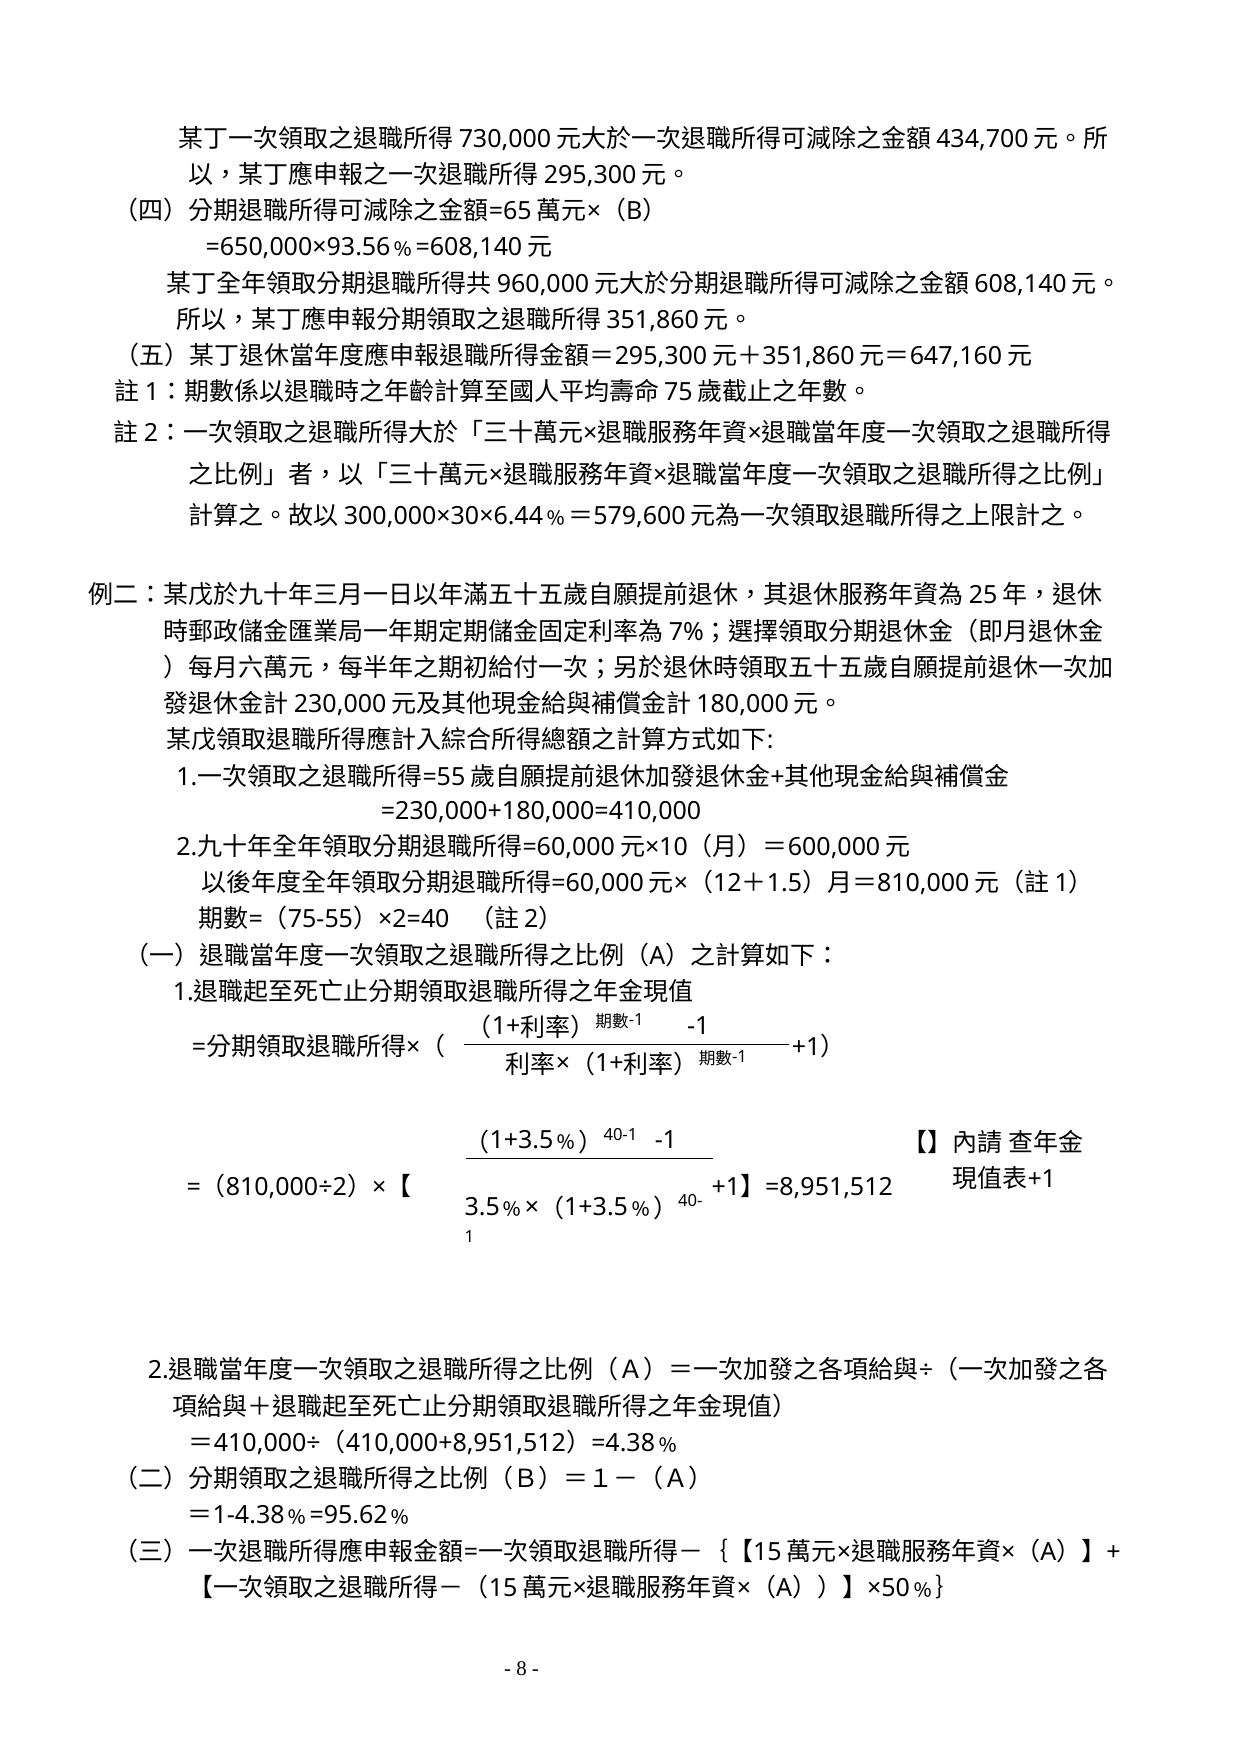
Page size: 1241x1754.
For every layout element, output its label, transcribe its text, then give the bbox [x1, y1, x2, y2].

text （二）分期領取之退職所得之比例（Ｂ）＝１－（Ａ） [89, 1458, 1122, 1495]
text 以後年度全年領取分期退職所得=60,000元×（12＋1.5）月＝810,000元（註1） [121, 863, 1122, 899]
text （四）分期退職所得可減除之金額=65萬元×（B） [114, 191, 1122, 227]
text =650,000×93.56﹪=608,140元 [89, 227, 1122, 263]
table_header （1+利率）期數-1 -1 [464, 1008, 789, 1044]
text 例二：某戊於九十年三月一日以年滿五十五歲自願提前退休，其退休服務年資為25年，退休時郵政儲金匯業局一年期定期儲金固定利率為7%；選擇領取分期退休金（即月退休金）每月六萬元，每半年之期初給付一次；另於退休時領取五十五歲自願提前退休一次加發退休金計230,000元及其他現金給與補償金計180,000元。 [89, 575, 1122, 720]
text 1.退職起至死亡止分期領取退職所得之年金現值 [148, 971, 1122, 1008]
table_header （1+3.5﹪）40-1 -1 [466, 1093, 713, 1158]
table_header +1】=8,951,512 [713, 1093, 904, 1247]
text 某戊領取退職所得應計入綜合所得總額之計算方式如下: [89, 720, 1122, 756]
table_header =分期領取退職所得×（ [189, 1008, 464, 1081]
table_cell 利率×（1+利率）期數-1 [464, 1045, 789, 1081]
text ＝410,000÷（410,000+8,951,512）=4.38﹪ [148, 1422, 1122, 1458]
text 註1：期數係以退職時之年齡計算至國人平均壽命75歲截止之年數。 [89, 372, 1122, 408]
text （五）某丁退休當年度應申報退職所得金額＝295,300元＋351,860元＝647,160元 [89, 336, 1122, 372]
text ＝1-4.38﹪=95.62﹪ [89, 1495, 1122, 1531]
text 期數=（75-55）×2=40 （註2） [121, 899, 1122, 935]
table_header 【】內請 查年金現值表+1 [904, 1093, 1107, 1247]
text （一）退職當年度一次領取之退職所得之比例（A）之計算如下： [124, 935, 1122, 971]
table_header +1） [789, 1008, 931, 1081]
text =230,000+180,000=410,000 [121, 792, 1122, 826]
table_cell 3.5﹪×（1+3.5﹪）40-1 [466, 1159, 713, 1247]
table_header =（810,000÷2）×【 [188, 1093, 466, 1247]
text 某丁全年領取分期退職所得共960,000元大於分期退職所得可減除之金額608,140元。所以，某丁應申報分期領取之退職所得351,860元。 [89, 263, 1122, 336]
text 2.退職當年度一次領取之退職所得之比例（Ａ）＝一次加發之各項給與÷（一次加發之各項給與＋退職起至死亡止分期領取退職所得之年金現值） [148, 1350, 1122, 1422]
text 1.一次領取之退職所得=55歲自願提前退休加發退休金+其他現金給與補償金 [89, 756, 1122, 792]
text 2.九十年全年領取分期退職所得=60,000元×10（月）＝600,000元 [121, 826, 1122, 863]
text 某丁一次領取之退職所得730,000元大於一次退職所得可減除之金額434,700元。所以，某丁應申報之一次退職所得295,300元。 [114, 118, 1122, 191]
text 註2：一次領取之退職所得大於「三十萬元×退職服務年資×退職當年度一次領取之退職所得之比例」者，以「三十萬元×退職服務年資×退職當年度一次領取之退職所得之比例」計算之。故以300,000×30×6.44﹪＝579,600元為一次領取退職所得之上限計之。 [114, 408, 1122, 533]
text （三）一次退職所得應申報金額=一次領取退職所得－｛【15萬元×退職服務年資×（A）】+【一次領取之退職所得－（15萬元×退職服務年資×（A））】×50﹪｝ [114, 1531, 1122, 1603]
